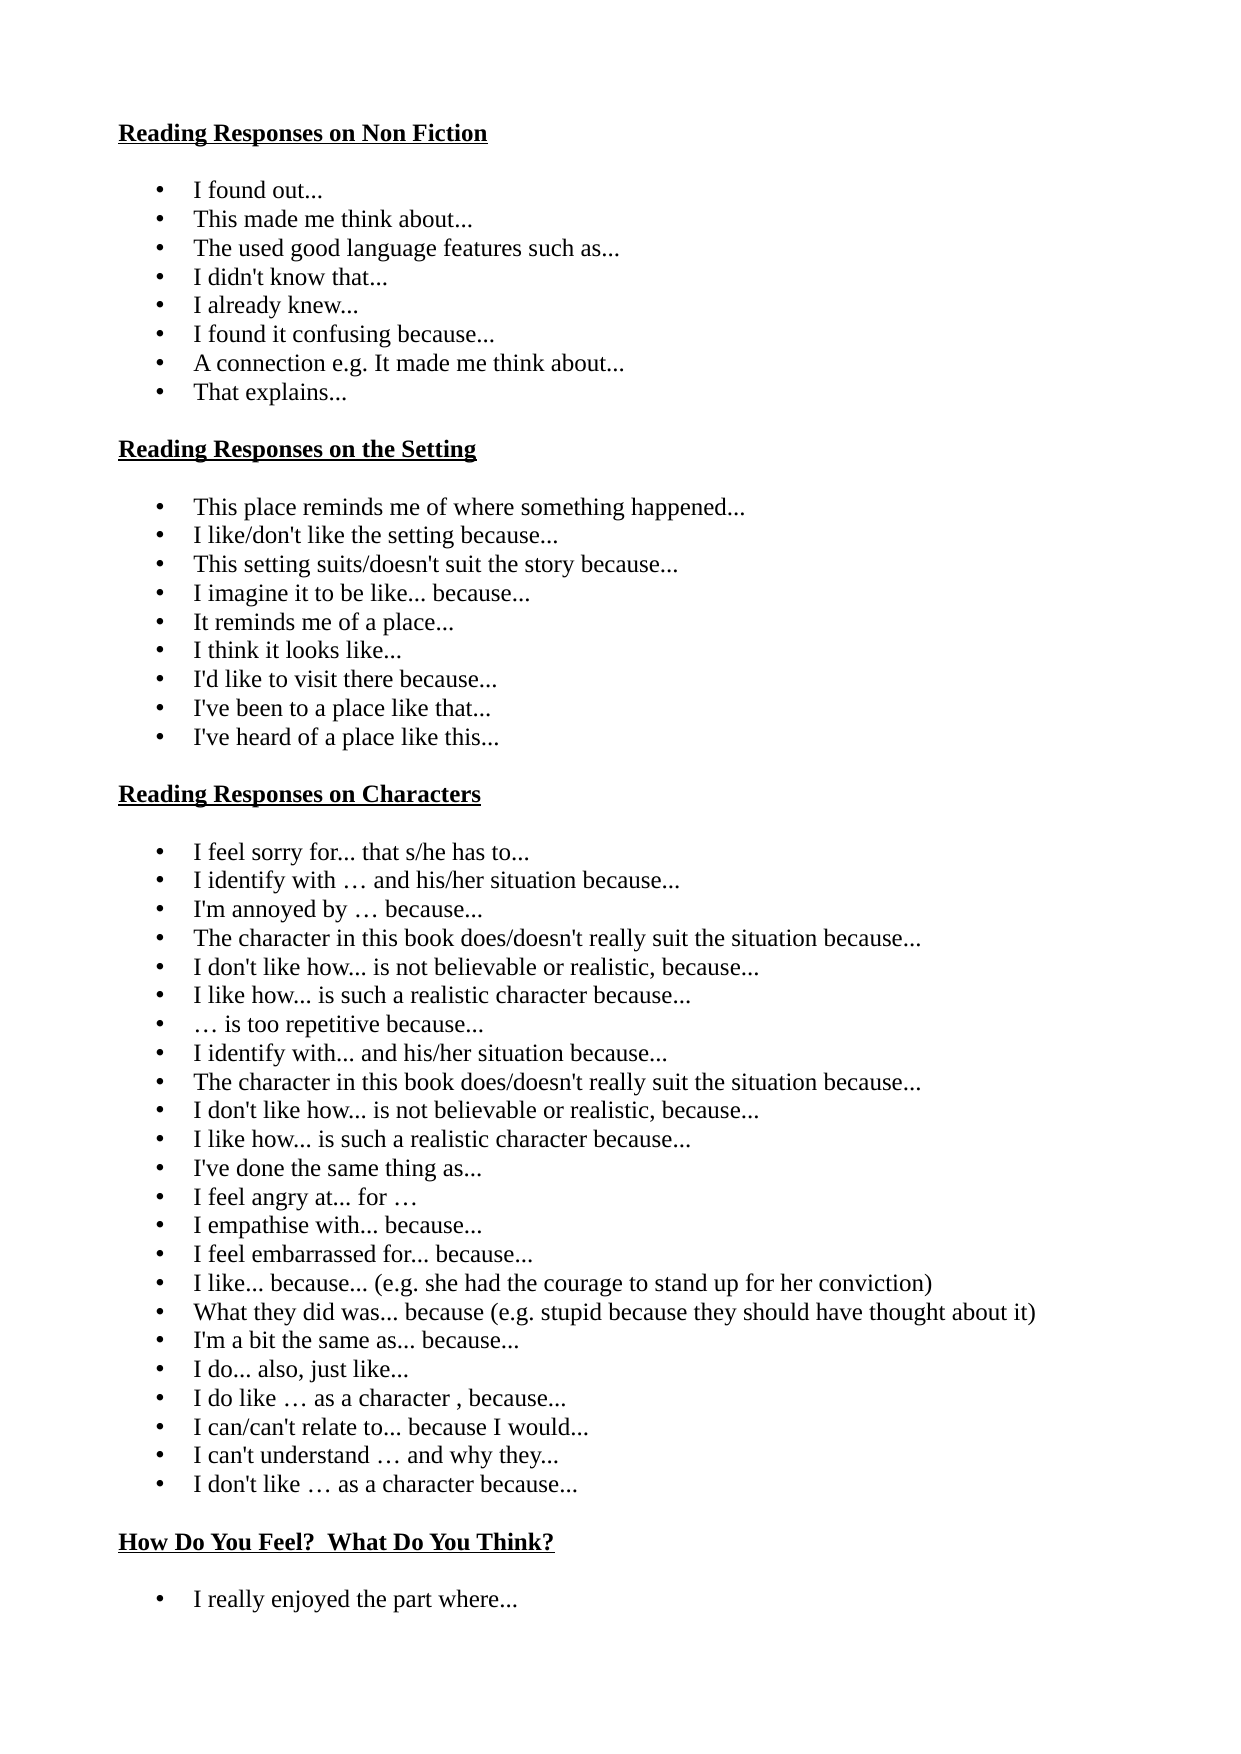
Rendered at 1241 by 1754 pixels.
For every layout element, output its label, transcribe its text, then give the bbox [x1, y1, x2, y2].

list I'd like to visit there because... [156, 664, 1122, 693]
list I don't like how... is not believable or realistic, because... [156, 1096, 1122, 1124]
list I found it confusing because... [156, 319, 1122, 348]
list I empathise with... because... [156, 1211, 1122, 1239]
list I didn't know that... [156, 262, 1122, 291]
list I identify with … and his/her situation because... [156, 866, 1122, 894]
list What they did was... because (e.g. stupid because they should have thought about it) [156, 1297, 1122, 1326]
text Reading Responses on Non Fiction [118, 118, 1122, 147]
list The character in this book does/doesn't really suit the situation because... [156, 1067, 1122, 1096]
list I feel embarrassed for... because... [156, 1239, 1122, 1268]
list I like how... is such a realistic character because... [156, 981, 1122, 1009]
list I identify with... and his/her situation because... [156, 1038, 1122, 1067]
list I like/don't like the setting because... [156, 521, 1122, 549]
list I've been to a place like that... [156, 693, 1122, 722]
list A connection e.g. It made me think about... [156, 348, 1122, 377]
list This made me think about... [156, 204, 1122, 233]
list I've done the same thing as... [156, 1153, 1122, 1182]
list I do... also, just like... [156, 1354, 1122, 1383]
list This setting suits/doesn't suit the story because... [156, 549, 1122, 578]
list I think it looks like... [156, 636, 1122, 664]
list The used good language features such as... [156, 233, 1122, 262]
list I don't like how... is not believable or realistic, because... [156, 952, 1122, 981]
list That explains... [156, 377, 1122, 406]
list I already knew... [156, 291, 1122, 319]
list I can/can't relate to... because I would... [156, 1412, 1122, 1441]
list … is too repetitive because... [156, 1009, 1122, 1038]
text Reading Responses on the Setting [118, 434, 1122, 463]
list I found out... [156, 176, 1122, 204]
text Reading Responses on Characters [118, 779, 1122, 808]
list The character in this book does/doesn't really suit the situation because... [156, 923, 1122, 952]
list I've heard of a place like this... [156, 722, 1122, 751]
list I can't understand … and why they... [156, 1441, 1122, 1469]
list It reminds me of a place... [156, 607, 1122, 636]
list I like... because... (e.g. she had the courage to stand up for her conviction) [156, 1268, 1122, 1297]
list I'm a bit the same as... because... [156, 1326, 1122, 1354]
list I feel sorry for... that s/he has to... [156, 837, 1122, 866]
list This place reminds me of where something happened... [156, 492, 1122, 521]
list I don't like … as a character because... [156, 1469, 1122, 1498]
list I'm annoyed by … because... [156, 894, 1122, 923]
list I imagine it to be like... because... [156, 578, 1122, 607]
text How Do You Feel? What Do You Think? [118, 1527, 1122, 1556]
list I feel angry at... for … [156, 1182, 1122, 1211]
list I do like … as a character , because... [156, 1383, 1122, 1412]
list I like how... is such a realistic character because... [156, 1124, 1122, 1153]
list I really enjoyed the part where... [156, 1584, 1122, 1613]
